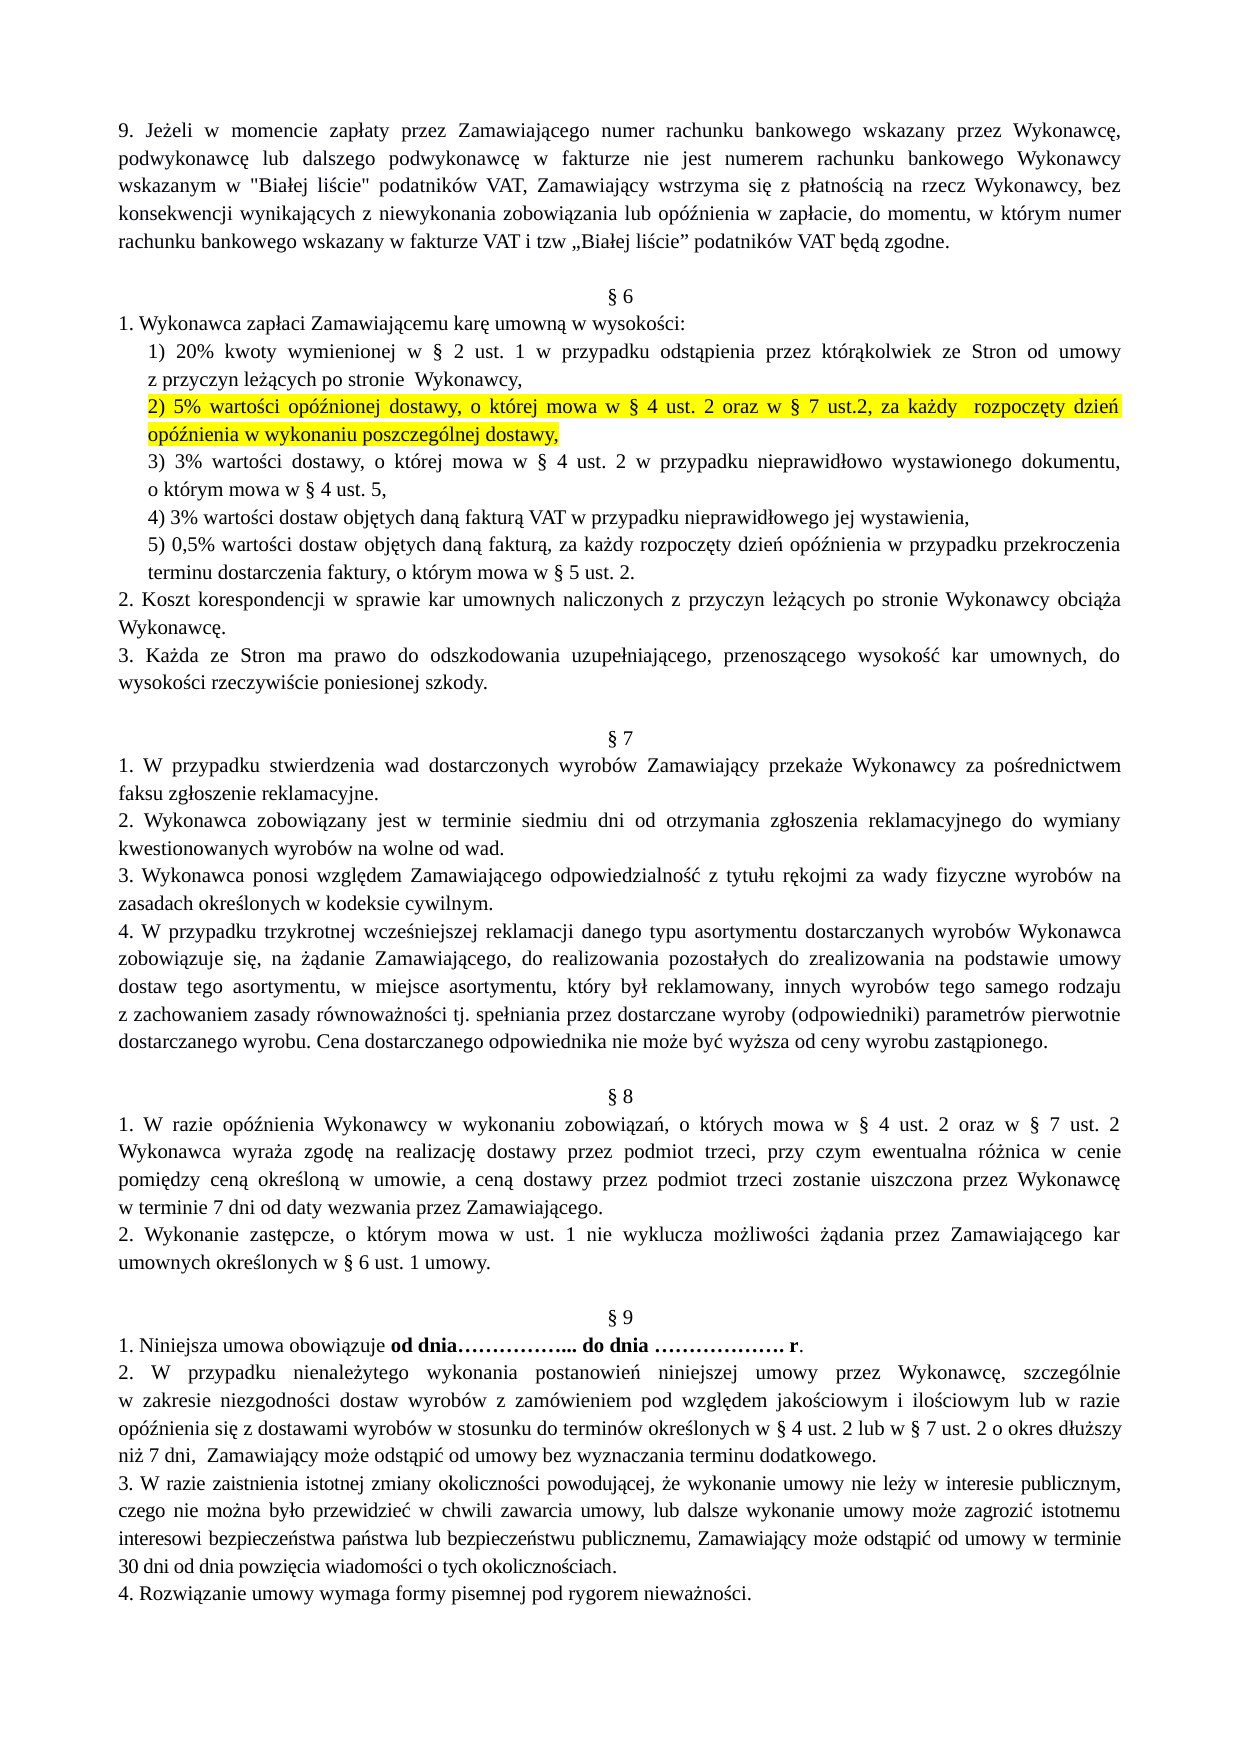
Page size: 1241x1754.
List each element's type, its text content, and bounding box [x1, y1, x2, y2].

text 1) 20% kwoty wymienionej w § 2 ust. 1 w przypadku odstąpienia przez którąkolwiek ze Stron od umowy z przyczyn leżących po stronie Wykonawcy, [148, 339, 1122, 391]
text 2. Koszt korespondencji w sprawie kar umownych naliczonych z przyczyn leżących po stronie Wykonawcy obciąża Wykonawcę. [118, 587, 1122, 639]
text § 6 [118, 284, 1122, 308]
text 3. Każda ze Stron ma prawo do odszkodowania uzupełniającego, przenoszącego wysokość kar umownych, do wysokości rzeczywiście poniesionej szkody. [118, 643, 1122, 694]
text 9. Jeżeli w momencie zapłaty przez Zamawiającego numer rachunku bankowego wskazany przez Wykonawcę, podwykonawcę lub dalszego podwykonawcę w fakturze nie jest numerem rachunku bankowego Wykonawcy wskazanym w "Białej liście" podatników VAT, Zamawiający wstrzyma się z płatnością na rzecz Wykonawcy, bez konsekwencji wynikających z niewykonania zobowiązania lub opóźnienia w zapłacie, do momentu, w którym numer rachunku bankowego wskazany w fakturze VAT i tzw „Białej liście” podatników VAT będą zgodne. [118, 118, 1122, 253]
text 2) 5% wartości opóźnionej dostawy, o której mowa w § 4 ust. 2 oraz w § 7 ust.2, za każdy rozpoczęty dzień opóźnienia w wykonaniu poszczególnej dostawy, [148, 394, 1122, 446]
text 2. Wykonawca zobowiązany jest w terminie siedmiu dni od otrzymania zgłoszenia reklamacyjnego do wymiany kwestionowanych wyrobów na wolne od wad. [118, 808, 1122, 860]
text 2. W przypadku nienależytego wykonania postanowień niniejszej umowy przez Wykonawcę, szczególnie w zakresie niezgodności dostaw wyrobów z zamówieniem pod względem jakościowym i ilościowym lub w razie opóźnienia się z dostawami wyrobów w stosunku do terminów określonych w § 4 ust. 2 lub w § 7 ust. 2 o okres dłuższy niż 7 dni, Zamawiający może odstąpić od umowy bez wyznaczania terminu dodatkowego. [118, 1360, 1122, 1467]
text § 7 [118, 725, 1122, 749]
text 4. Rozwiązanie umowy wymaga formy pisemnej pod rygorem nieważności. [118, 1581, 1122, 1605]
text 1. W przypadku stwierdzenia wad dostarczonych wyrobów Zamawiający przekaże Wykonawcy za pośrednictwem faksu zgłoszenie reklamacyjne. [118, 753, 1122, 805]
text § 9 [118, 1305, 1122, 1329]
text 3. W razie zaistnienia istotnej zmiany okoliczności powodującej, że wykonanie umowy nie leży w interesie publicznym, czego nie można było przewidzieć w chwili zawarcia umowy, lub dalsze wykonanie umowy może zagrozić istotnemu interesowi bezpieczeństwa państwa lub bezpieczeństwu publicznemu, Zamawiający może odstąpić od umowy w terminie 30 dni od dnia powzięcia wiadomości o tych okolicznościach. [118, 1471, 1122, 1578]
text 4) 3% wartości dostaw objętych daną fakturą VAT w przypadku nieprawidłowego jej wystawienia, [148, 504, 1122, 529]
text 3. Wykonawca ponosi względem Zamawiającego odpowiedzialność z tytułu rękojmi za wady fizyczne wyrobów na zasadach określonych w kodeksie cywilnym. [118, 863, 1122, 915]
text 2. Wykonanie zastępcze, o którym mowa w ust. 1 nie wyklucza możliwości żądania przez Zamawiającego kar umownych określonych w § 6 ust. 1 umowy. [118, 1222, 1122, 1274]
text 5) 0,5% wartości dostaw objętych daną fakturą, za każdy rozpoczęty dzień opóźnienia w przypadku przekroczenia terminu dostarczenia faktury, o którym mowa w § 5 ust. 2. [148, 532, 1122, 584]
text 4. W przypadku trzykrotnej wcześniejszej reklamacji danego typu asortymentu dostarczanych wyrobów Wykonawca zobowiązuje się, na żądanie Zamawiającego, do realizowania pozostałych do zrealizowania na podstawie umowy dostaw tego asortymentu, w miejsce asortymentu, który był reklamowany, innych wyrobów tego samego rodzaju z zachowaniem zasady równoważności tj. spełniania przez dostarczane wyroby (odpowiedniki) parametrów pierwotnie dostarczanego wyrobu. Cena dostarczanego odpowiednika nie może być wyższa od ceny wyrobu zastąpionego. [118, 919, 1122, 1053]
text 3) 3% wartości dostawy, o której mowa w § 4 ust. 2 w przypadku nieprawidłowo wystawionego dokumentu, o którym mowa w § 4 ust. 5, [148, 449, 1122, 501]
text § 8 [118, 1084, 1122, 1108]
text 1. Niniejsza umowa obowiązuje od dnia……………... do dnia ………………. r. [118, 1333, 1122, 1357]
text 1. Wykonawca zapłaci Zamawiającemu karę umowną w wysokości: [118, 311, 1122, 335]
text 1. W razie opóźnienia Wykonawcy w wykonaniu zobowiązań, o których mowa w § 4 ust. 2 oraz w § 7 ust. 2 Wykonawca wyraża zgodę na realizację dostawy przez podmiot trzeci, przy czym ewentualna różnica w cenie pomiędzy ceną określoną w umowie, a ceną dostawy przez podmiot trzeci zostanie uiszczona przez Wykonawcę w terminie 7 dni od daty wezwania przez Zamawiającego. [118, 1112, 1122, 1219]
